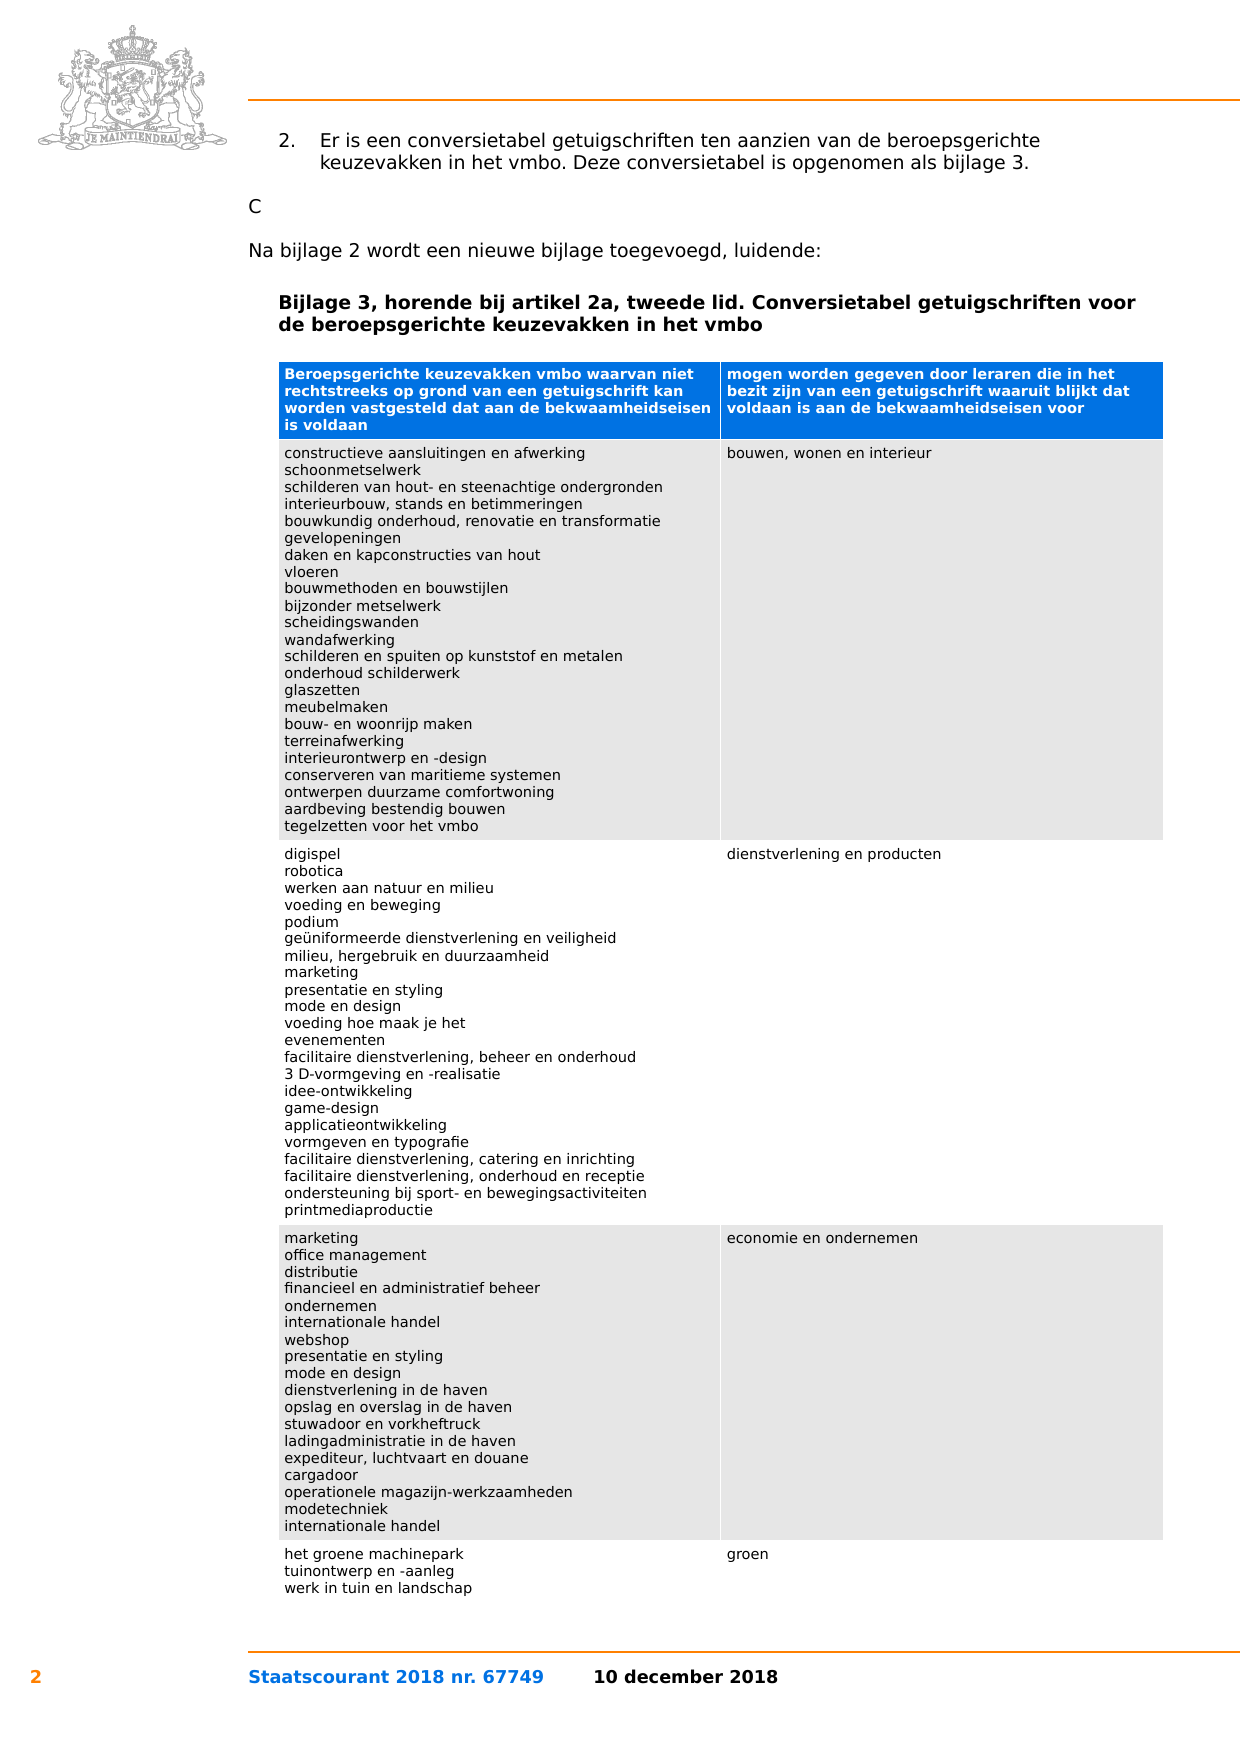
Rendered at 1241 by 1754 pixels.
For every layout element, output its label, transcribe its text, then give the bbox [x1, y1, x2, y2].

table_cell dienstverlening en producten [721, 841, 1163, 1224]
table_header mogen worden gegeven door leraren die in het bezit zijn van een getuigschrift waaruit blijkt dat voldaan is aan de bekwaamheidseisen voor [721, 362, 1163, 439]
table_cell economie en ondernemen [721, 1225, 1163, 1540]
text C [248, 196, 1163, 218]
text Na bijlage 2 wordt een nieuwe bijlage toegevoegd, luidende: [248, 239, 1163, 262]
text 2. Er is een conversietabel getuigschriften ten aanzien van de beroepsgerichte keuzevakken in het vmbo. Deze conversietabel is opgenomen als bijlage 3. [278, 130, 1163, 174]
table_cell constructieve aansluitingen en afwerking schoonmetselwerk schilderen van hout- en steenachtige ondergronden interieurbouw, stands en betimmeringen bouwkundig onderhoud, renovatie en transformatie gevelopeningen daken en kapconstructies van hout vloeren bouwmethoden en bouwstijlen bijzonder metselwerk scheidingswanden wandafwerking schilderen en spuiten op kunststof en metalen onderhoud schilderwerk glaszetten meubelmaken bouw- en woonrijp maken terreinafwerking interieurontwerp en -design conserveren van maritieme systemen ontwerpen duurzame comfortwoning aardbeving bestendig bouwen tegelzetten voor het vmbo [279, 440, 720, 840]
table_cell bouwen, wonen en interieur [721, 440, 1163, 840]
table_header Beroepsgerichte keuzevakken vmbo waarvan niet rechtstreeks op grond van een getuigschrift kan worden vastgesteld dat aan de bekwaamheidseisen is voldaan [279, 362, 720, 439]
table_cell groen [721, 1541, 1163, 1601]
table_cell het groene machinepark tuinontwerp en -aanleg werk in tuin en landschap [279, 1541, 720, 1601]
table_cell marketing office management distributie financieel en administratief beheer ondernemen internationale handel webshop presentatie en styling mode en design dienstverlening in de haven opslag en overslag in de haven stuwadoor en vorkheftruck ladingadministratie in de haven expediteur, luchtvaart en douane cargadoor operationele magazijn-werkzaamheden modetechniek internationale handel [279, 1225, 720, 1540]
picture [38, 25, 227, 150]
table_cell digispel robotica werken aan natuur en milieu voeding en beweging podium geüniformeerde dienstverlening en veiligheid milieu, hergebruik en duurzaamheid marketing presentatie en styling mode en design voeding hoe maak je het evenementen facilitaire dienstverlening, beheer en onderhoud 3 D-vormgeving en -realisatie idee-ontwikkeling game-design applicatieontwikkeling vormgeven en typografie facilitaire dienstverlening, catering en inrichting facilitaire dienstverlening, onderhoud en receptie ondersteuning bij sport- en bewegingsactiviteiten printmediaproductie [279, 841, 720, 1224]
subtitle Bijlage 3, horende bij artikel 2a, tweede lid. Conversietabel getuigschriften voor de beroepsgerichte keuzevakken in het vmbo [278, 292, 1163, 336]
